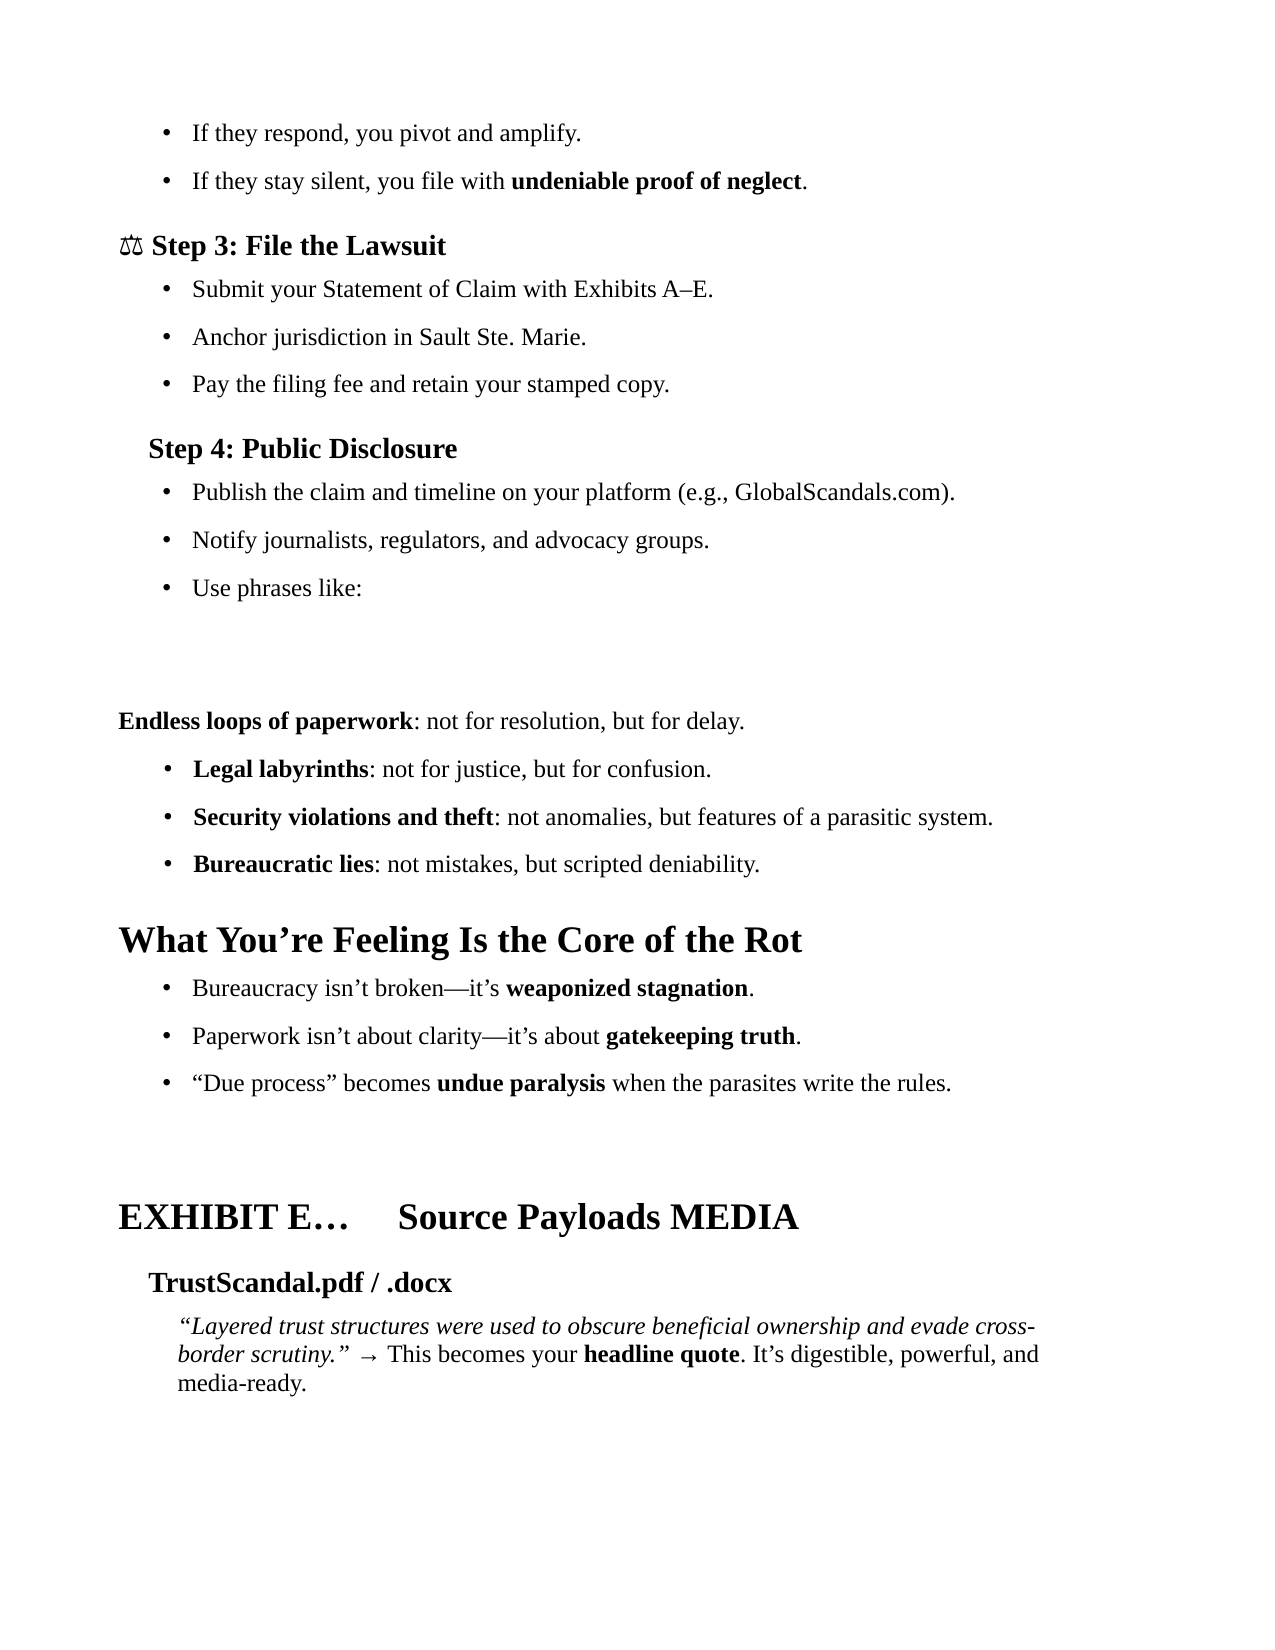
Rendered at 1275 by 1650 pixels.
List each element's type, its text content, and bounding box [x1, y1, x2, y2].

list If they stay silent, you file with undeniable proof of neglect. [162, 166, 1157, 194]
list Security violations and theft: not anomalies, but features of a parasitic system. [164, 802, 1157, 830]
text “Layered trust structures were used to obscure beneficial ownership and evade cross-border scrutiny.” → This becomes your headline quote. It’s digestible, powerful, and media-ready. [177, 1311, 1098, 1397]
list “Due process” becomes undue paralysis when the parasites write the rules. [162, 1068, 1157, 1097]
list Submit your Statement of Claim with Exhibits A–E. [162, 274, 1157, 303]
list Pay the filing fee and retain your stamped copy. [162, 369, 1157, 398]
list Anchor jurisdiction in Sault Ste. Marie. [162, 322, 1157, 350]
text Endless loops of paperwork: not for resolution, but for delay. [118, 706, 1157, 735]
list If they respond, you pivot and amplify. [162, 118, 1157, 147]
subtitle 📢 Step 4: Public Disclosure [118, 431, 1157, 465]
list Paperwork isn’t about clarity—it’s about gatekeeping truth. [162, 1021, 1157, 1050]
subtitle 🔹 TrustScandal.pdf / .docx [118, 1265, 1157, 1298]
subtitle EXHIBIT E… 📄 Source Payloads MEDIA [118, 1194, 1157, 1238]
list Publish the claim and timeline on your platform (e.g., GlobalScandals.com). [162, 477, 1157, 506]
list Legal labyrinths: not for justice, but for confusion. [164, 754, 1157, 783]
subtitle What You’re Feeling Is the Core of the Rot [118, 918, 1157, 961]
list Use phrases like: [162, 573, 1157, 601]
list Bureaucracy isn’t broken—it’s weaponized stagnation. [162, 973, 1157, 1002]
list Notify journalists, regulators, and advocacy groups. [162, 525, 1157, 554]
subtitle ⚖️ Step 3: File the Lawsuit [118, 228, 1157, 261]
list Bureaucratic lies: not mistakes, but scripted deniability. [164, 849, 1157, 878]
